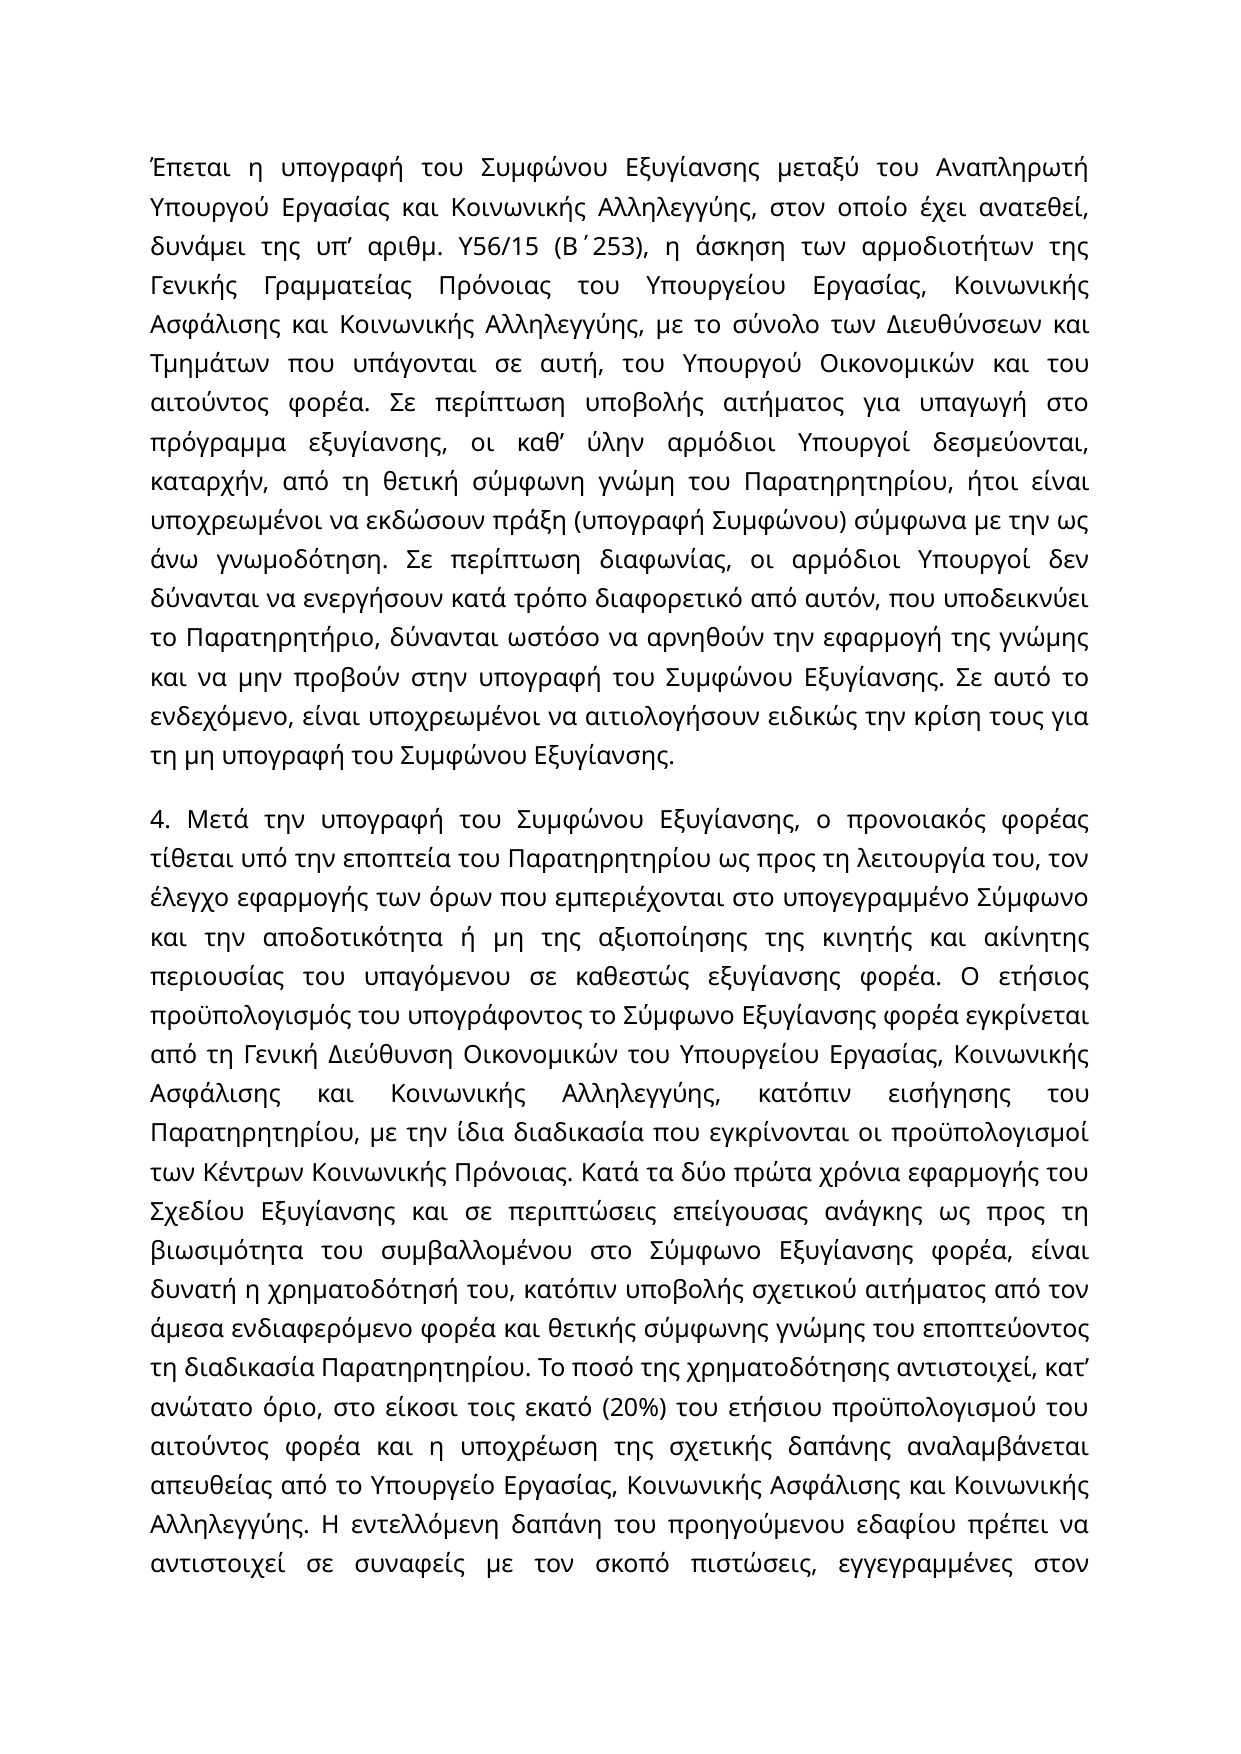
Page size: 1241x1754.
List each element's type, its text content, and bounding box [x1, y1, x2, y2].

text 4. Μετά την υπογραφή του Συμφώνου Εξυγίανσης, ο προνοιακός φορέας τίθεται υπό την εποπτεία του Παρατηρητηρίου ως προς τη λειτουργία του, τον έλεγχο εφαρμογής των όρων που εμπεριέχονται στο υπογεγραμμένο Σύμφωνο και την αποδοτικότητα ή μη της αξιοποίησης της κινητής και ακίνητης περιουσίας του υπαγόμενου σε καθεστώς εξυγίανσης φορέα. Ο ετήσιος προϋπολογισμός του υπογράφοντος το Σύμφωνο Εξυγίανσης φορέα εγκρίνεται από τη Γενική Διεύθυνση Οικονομικών του Υπουργείου Εργασίας, Κοινωνικής Ασφάλισης και Κοινωνικής Αλληλεγγύης, κατόπιν εισήγησης του Παρατηρητηρίου, με την ίδια διαδικασία που εγκρίνονται οι προϋπολογισμοί των Κέντρων Κοινωνικής Πρόνοιας. Κατά τα δύο πρώτα χρόνια εφαρμογής του Σχεδίου Εξυγίανσης και σε περιπτώσεις επείγουσας ανάγκης ως προς τη βιωσιμότητα του συμβαλλομένου στο Σύμφωνο Εξυγίανσης φορέα, είναι δυνατή η χρηματοδότησή του, κατόπιν υποβολής σχετικού αιτήματος από τον άμεσα ενδιαφερόμενο φορέα και θετικής σύμφωνης γνώμης του εποπτεύοντος τη διαδικασία Παρατηρητηρίου. Το ποσό της χρηματοδότησης αντιστοιχεί, κατ’ ανώτατο όριο, στο είκοσι τοις εκατό (20%) του ετήσιου προϋπολογισμού του αιτούντος φορέα και η υποχρέωση της σχετικής δαπάνης αναλαμβάνεται απευθείας από το Υπουργείο Εργασίας, Κοινωνικής Ασφάλισης και Κοινωνικής Αλληλεγγύης. Η εντελλόμενη δαπάνη του προηγούμενου εδαφίου πρέπει να αντιστοιχεί σε συναφείς με τον σκοπό πιστώσεις, εγγεγραμμένες στον [150, 802, 1090, 1580]
text Έπεται η υπογραφή του Συμφώνου Εξυγίανσης μεταξύ του Αναπληρωτή Υπουργού Εργασίας και Κοινωνικής Αλληλεγγύης, στον οποίο έχει ανατεθεί, δυνάμει της υπ’ αριθμ. Υ56/15 (Β΄253), η άσκηση των αρμοδιοτήτων της Γενικής Γραμματείας Πρόνοιας του Υπουργείου Εργασίας, Κοινωνικής Ασφάλισης και Κοινωνικής Αλληλεγγύης, με το σύνολο των Διευθύνσεων και Τμημάτων που υπάγονται σε αυτή, του Υπουργού Οικονομικών και του αιτούντος φορέα. Σε περίπτωση υποβολής αιτήματος για υπαγωγή στο πρόγραμμα εξυγίανσης, οι καθ’ ύλην αρμόδιοι Υπουργοί δεσμεύονται, καταρχήν, από τη θετική σύμφωνη γνώμη του Παρατηρητηρίου, ήτοι είναι υποχρεωμένοι να εκδώσουν πράξη (υπογραφή Συμφώνου) σύμφωνα με την ως άνω γνωμοδότηση. Σε περίπτωση διαφωνίας, οι αρμόδιοι Υπουργοί δεν δύνανται να ενεργήσουν κατά τρόπο διαφορετικό από αυτόν, που υποδεικνύει το Παρατηρητήριο, δύνανται ωστόσο να αρνηθούν την εφαρμογή της γνώμης και να μην προβούν στην υπογραφή του Συμφώνου Εξυγίανσης. Σε αυτό το ενδεχόμενο, είναι υποχρεωμένοι να αιτιολογήσουν ειδικώς την κρίση τους για τη μη υπογραφή του Συμφώνου Εξυγίανσης. [150, 150, 1090, 772]
